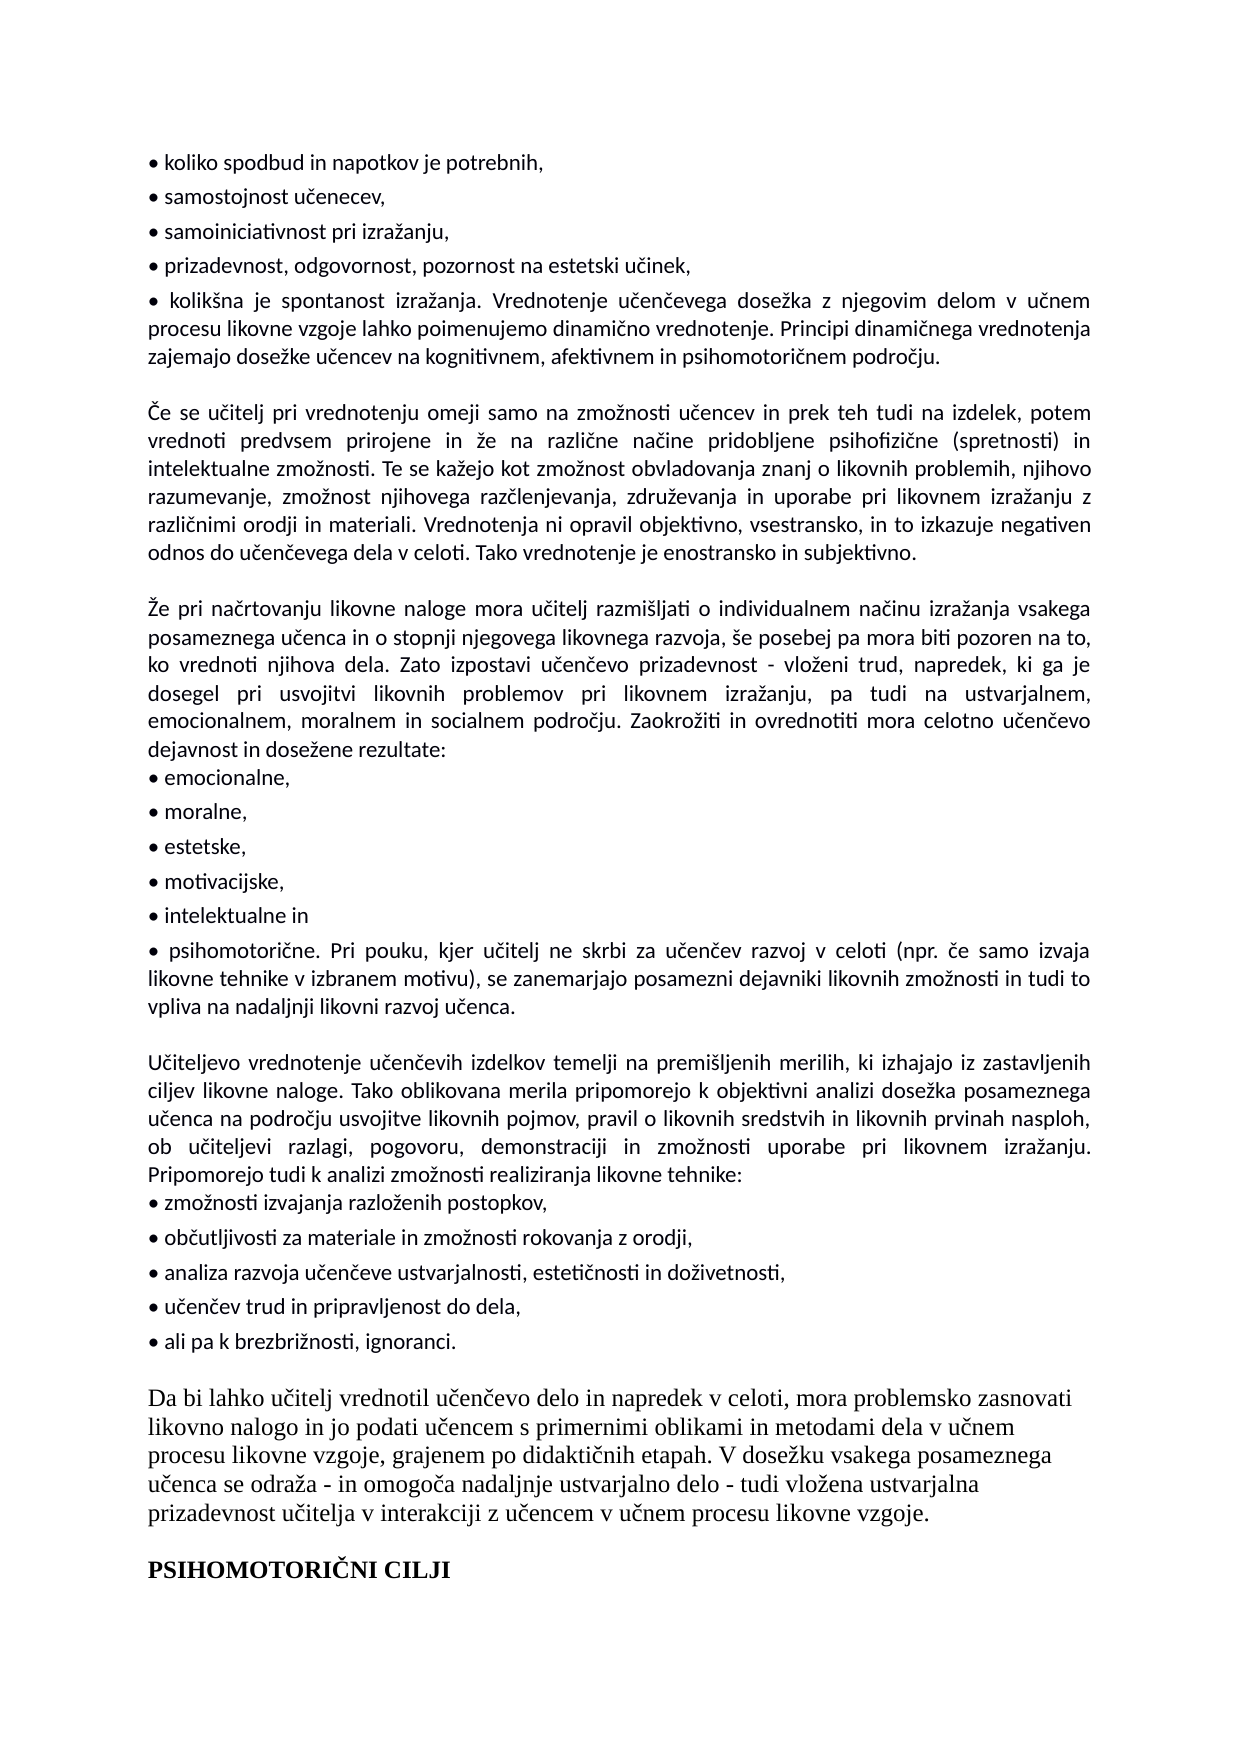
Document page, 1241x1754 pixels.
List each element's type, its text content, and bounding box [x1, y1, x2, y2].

text • občutljivosti za materiale in zmožnosti rokovanja z orodji, [148, 1223, 1093, 1251]
text • estetske, [148, 832, 1093, 860]
text • intelektualne in [148, 901, 1093, 929]
text • prizadevnost, odgovornost, pozornost na estetski učinek, [148, 252, 1093, 280]
text • emocionalne, [148, 763, 1093, 791]
text PSIHOMOTORIČNI CILJI [148, 1556, 1093, 1584]
text • psihomotorične. Pri pouku, kjer učitelj ne skrbi za učenčev razvoj v celoti (npr. če samo izvaja likovne tehnike v izbranem motivu), se zanemarjajo posamezni dejavniki likovnih zmožnosti in tudi to vpliva na nadaljnji likovni razvoj učenca. [148, 936, 1093, 1020]
text Da bi lahko učitelj vrednotil učenčevo delo in napredek v celoti, mora problemsko zasnovati likovno nalogo in jo podati učencem s primernimi oblikami in metodami dela v učnem procesu likovne vzgoje, grajenem po didaktičnih etapah. V dosežku vsakega posameznega učenca se odraža - in omogoča nadaljnje ustvarjalno delo - tudi vložena ustvarjalna prizadevnost učitelja v interakciji z učencem v učnem procesu likovne vzgoje. [148, 1383, 1093, 1527]
text • samostojnost učenecev, [148, 182, 1093, 210]
text • samoiniciativnost pri izražanju, [148, 217, 1093, 245]
text Že pri načrtovanju likovne naloge mora učitelj razmišljati o individualnem načinu izražanja vsakega posameznega učenca in o stopnji njegovega likovnega razvoja, še posebej pa mora biti pozoren na to, ko vrednoti njihova dela. Zato izpostavi učenčevo prizadevnost - vloženi trud, napredek, ki ga je dosegel pri usvojitvi likovnih problemov pri likovnem izražanju, pa tudi na ustvarjalnem, emocionalnem, moralnem in socialnem področju. Zaokrožiti in ovrednotiti mora celotno učenčevo dejavnost in dosežene rezultate: [148, 594, 1093, 763]
text • analiza razvoja učenčeve ustvarjalnosti, estetičnosti in doživetnosti, [148, 1258, 1093, 1286]
text • učenčev trud in pripravljenost do dela, [148, 1292, 1093, 1320]
text • ali pa k brezbrižnosti, ignoranci. [148, 1327, 1093, 1355]
text • zmožnosti izvajanja razloženih postopkov, [148, 1188, 1093, 1216]
text • koliko spodbud in napotkov je potrebnih, [148, 148, 1093, 176]
text • moralne, [148, 797, 1093, 825]
text • kolikšna je spontanost izražanja. Vrednotenje učenčevega dosežka z njegovim delom v učnem procesu likovne vzgoje lahko poimenujemo dinamično vrednotenje. Principi dinamičnega vrednotenja zajemajo dosežke učencev na kognitivnem, afektivnem in psihomotoričnem področju. [148, 286, 1093, 370]
text • motivacijske, [148, 867, 1093, 895]
text Če se učitelj pri vrednotenju omeji samo na zmožnosti učencev in prek teh tudi na izdelek, potem vrednoti predvsem prirojene in že na različne načine pridobljene psihofizične (spretnosti) in intelektualne zmožnosti. Te se kažejo kot zmožnost obvladovanja znanj o likovnih problemih, njihovo razumevanje, zmožnost njihovega razčlenjevanja, združevanja in uporabe pri likovnem izražanju z različnimi orodji in materiali. Vrednotenja ni opravil objektivno, vsestransko, in to izkazuje negativen odnos do učenčevega dela v celoti. Tako vrednotenje je enostransko in subjektivno. [148, 398, 1093, 567]
text Učiteljevo vrednotenje učenčevih izdelkov temelji na premišljenih merilih, ki izhajajo iz zastavljenih ciljev likovne naloge. Tako oblikovana merila pripomorejo k objektivni analizi dosežka posameznega učenca na področju usvojitve likovnih pojmov, pravil o likovnih sredstvih in likovnih prvinah nasploh, ob učiteljevi razlagi, pogovoru, demonstraciji in zmožnosti uporabe pri likovnem izražanju. Pripomorejo tudi k analizi zmožnosti realiziranja likovne tehnike: [148, 1048, 1093, 1188]
